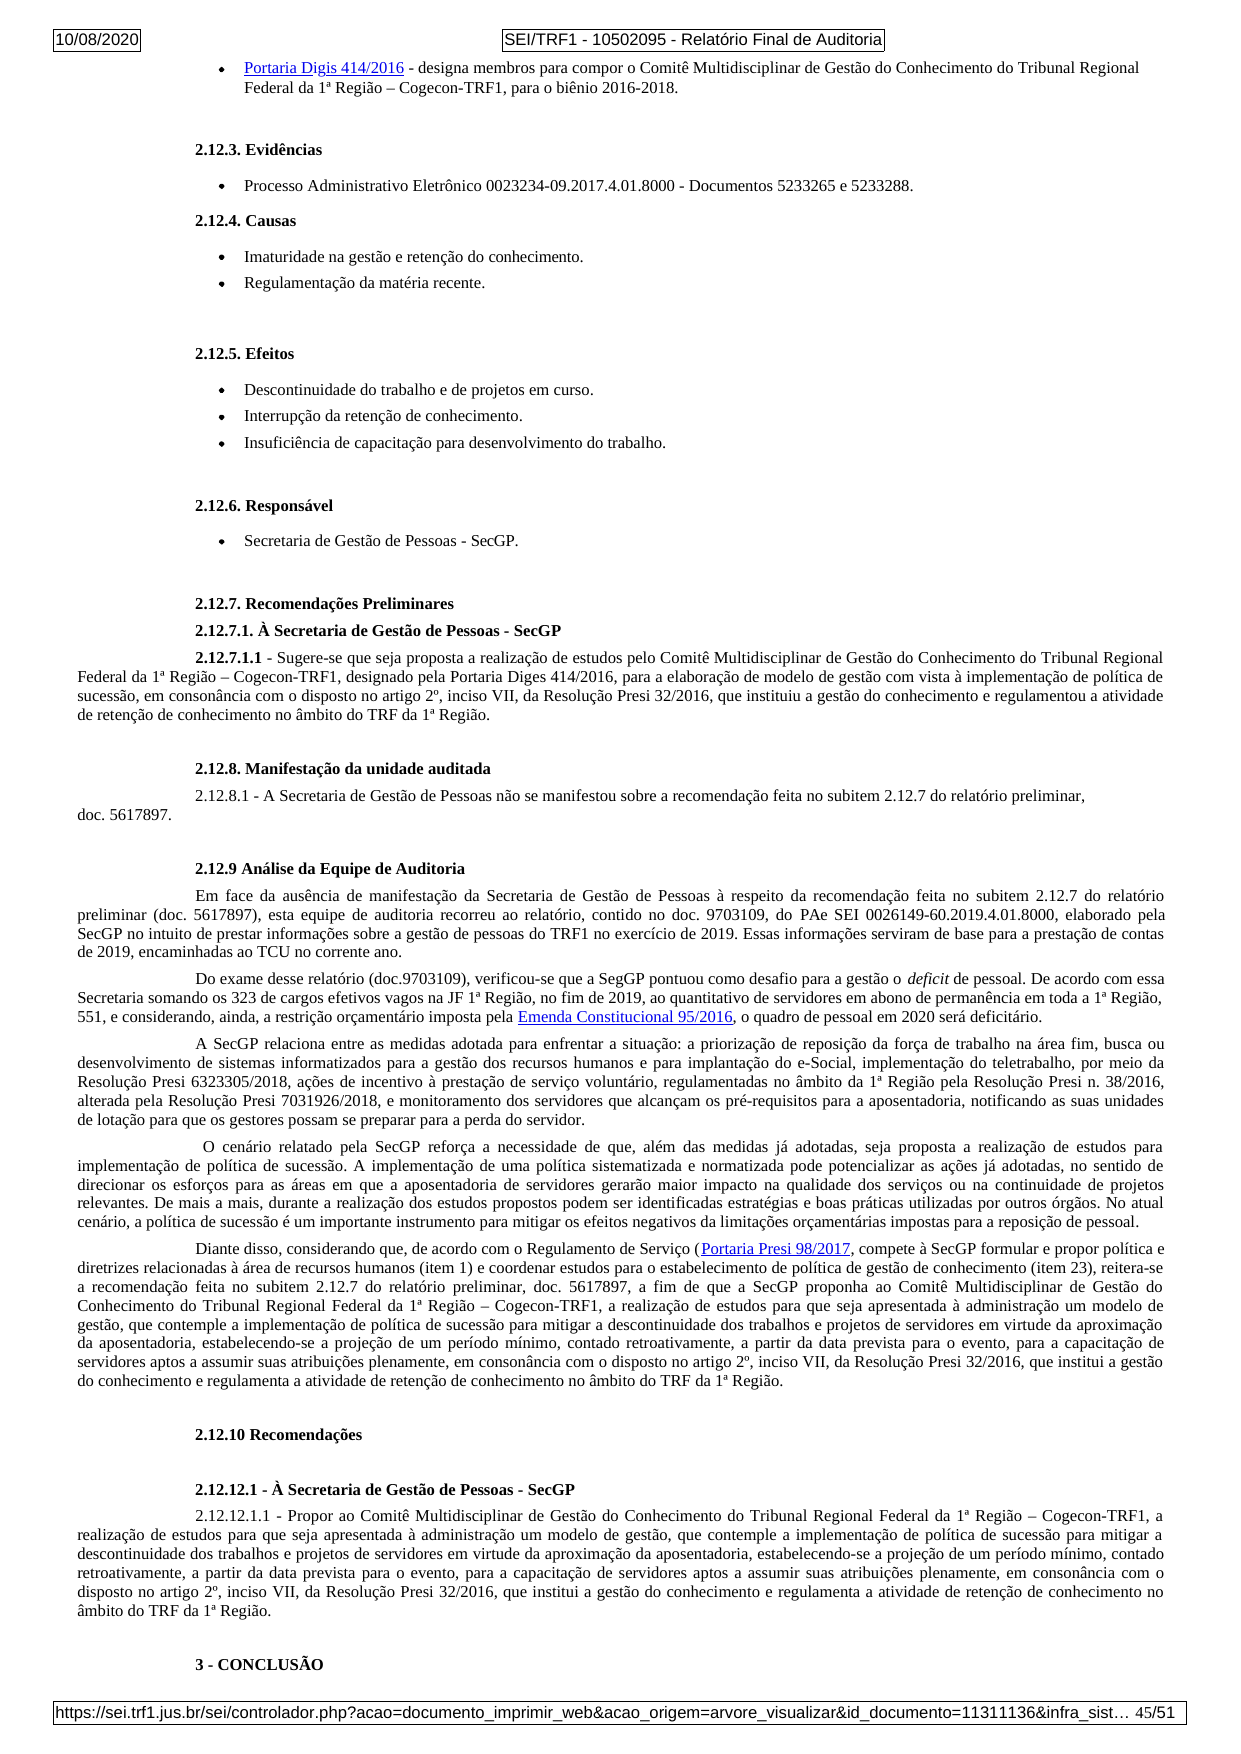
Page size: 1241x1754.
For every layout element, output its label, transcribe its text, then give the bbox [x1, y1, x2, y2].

subtitle Evidências [195, 140, 1196, 159]
list - Propor ao Comitê Multidisciplinar de Gestão do Conhecimento do Tribunal Regional Federal da 1ª Região – Cogecon-TRF1, a realização de estudos para que seja apresentada à administração um modelo de gestão, que contemple a implementação de política de sucessão para mitigar a descontinuidade dos trabalhos e projetos de servidores em virtude da aproximação da aposentadoria, estabelecendo-se a projeção de um período mínimo, contado retroativamente, a partir da data prevista para o evento, para a capacitação de servidores aptos a assumir suas atribuições plenamente, em consonância com o disposto no artigo 2º, inciso VII, da Resolução Presi 32/2016, que institui a gestão do conhecimento e regulamenta a atividade de retenção de conhecimento no âmbito do TRF da 1ª Região. [77, 1507, 1165, 1620]
text O cenário relatado pela SecGP reforça a necessidade de que, além das medidas já adotadas, seja proposta a realização de estudos para implementação de política de sucessão. A implementação de uma política sistematizada e normatizada pode potencializar as ações já adotadas, no sentido de direcionar os esforços para as áreas em que a aposentadoria de servidores gerarão maior impacto na qualidade dos serviços ou na continuidade de projetos relevantes. De mais a mais, durante a realização dos estudos propostos podem ser identificadas estratégias e boas práticas utilizadas por outros órgãos. No atual cenário, a política de sucessão é um importante instrumento para mitigar os efeitos negativos da limitações orçamentárias impostas para a reposição de pessoal. [77, 1137, 1165, 1231]
text 2.12.8.1 - A Secretaria de Gestão de Pessoas não se manifestou sobre a recomendação feita no subitem 2.12.7 do relatório preliminar, [195, 786, 1196, 805]
text Secretaria de Gestão de Pessoas - SecGP. [244, 531, 1196, 550]
list - Sugere-se que seja proposta a realização de estudos pelo Comitê Multidisciplinar de Gestão do Conhecimento do Tribunal Regional Federal da 1ª Região – Cogecon-TRF1, designado pela Portaria Diges 414/2016, para a elaboração de modelo de gestão com vista à implementação de política de sucessão, em consonância com o disposto no artigo 2º, inciso VII, da Resolução Presi 32/2016, que instituiu a gestão do conhecimento e regulamentou a atividade de retenção de conhecimento no âmbito do TRF da 1ª Região. [77, 648, 1165, 723]
subtitle Causas [195, 211, 1196, 230]
text Imaturidade na gestão e retenção do conhecimento. Regulamentação da matéria recente. [244, 246, 653, 292]
text Diante disso, considerando que, de acordo com o Regulamento de Serviço (Portaria Presi 98/2017, compete à SecGP formular e propor política e diretrizes relacionadas à área de recursos humanos (item 1) e coordenar estudos para o estabelecimento de política de gestão de conhecimento (item 23), reitera-se a recomendação feita no subitem 2.12.7 do relatório preliminar, doc. 5617897, a fim de que a SecGP proponha ao Comitê Multidisciplinar de Gestão do Conhecimento do Tribunal Regional Federal da 1ª Região – Cogecon-TRF1, a realização de estudos para que seja apresentada à administração um modelo de gestão, que contemple a implementação de política de sucessão para mitigar a descontinuidade dos trabalhos e projetos de servidores em virtude da aproximação da aposentadoria, estabelecendo-se a projeção de um período mínimo, contado retroativamente, a partir da data prevista para o evento, para a capacitação de servidores aptos a assumir suas atribuições plenamente, em consonância com o disposto no artigo 2º, inciso VII, da Resolução Presi 32/2016, que institui a gestão do conhecimento e regulamenta a atividade de retenção de conhecimento no âmbito do TRF da 1ª Região. [77, 1239, 1165, 1390]
subtitle Manifestação da unidade auditada [195, 759, 1196, 778]
subtitle Recomendações [195, 1425, 1196, 1444]
text Em face da ausência de manifestação da Secretaria de Gestão de Pessoas à respeito da recomendação feita no subitem 2.12.7 do relatório preliminar (doc. 5617897), esta equipe de auditoria recorreu ao relatório, contido no doc. 9703109, do PAe SEI 0026149-60.2019.4.01.8000, elaborado pela SecGP no intuito de prestar informações sobre a gestão de pessoas do TRF1 no exercício de 2019. Essas informações serviram de base para a prestação de contas de 2019, encaminhadas ao TCU no corrente ano. [77, 886, 1165, 961]
list - À Secretaria de Gestão de Pessoas - SecGP [195, 1479, 1196, 1498]
text doc. 5617897. [77, 804, 172, 824]
text A SecGP relaciona entre as medidas adotada para enfrentar a situação: a priorização de reposição da força de trabalho na área fim, busca ou desenvolvimento de sistemas informatizados para a gestão dos recursos humanos e para implantação do e-Social, implementação do teletrabalho, por meio da Resolução Presi 6323305/2018, ações de incentivo à prestação de serviço voluntário, regulamentadas no âmbito da 1ª Região pela Resolução Presi n. 38/2016, alterada pela Resolução Presi 7031926/2018, e monitoramento dos servidores que alcançam os pré-requisitos para a aposentadoria, notificando as suas unidades de lotação para que os gestores possam se preparar para a perda do servidor. [77, 1034, 1166, 1129]
subtitle Análise da Equipe de Auditoria [195, 859, 1196, 878]
text Do exame desse relatório (doc.9703109), verificou-se que a SegGP pontuou como desafio para a gestão o deficit de pessoal. De acordo com essa Secretaria somando os 323 de cargos efetivos vagos na JF 1ª Região, no fim de 2019, ao quantitativo de servidores em abono de permanência em toda a 1ª Região, 551, e considerando, ainda, a restrição orçamentário imposta pela Emenda Constitucional 95/2016, o quadro de pessoal em 2020 será deficitário. [77, 970, 1165, 1026]
subtitle Efeitos [195, 344, 1196, 363]
list À Secretaria de Gestão de Pessoas - SecGP [195, 621, 1196, 640]
text Processo Administrativo Eletrônico 0023234-09.2017.4.01.8000 - Documentos 5233265 e 5233288. [244, 176, 1196, 195]
subtitle Recomendações Preliminares [195, 594, 1196, 613]
subtitle 3 - CONCLUSÃO [195, 1655, 1196, 1674]
text Insuficiência de capacitação para desenvolvimento do trabalho. [244, 433, 1196, 452]
subtitle Responsável [195, 496, 1196, 515]
text Descontinuidade do trabalho e de projetos em curso. Interrupção da retenção de conhecimento. [244, 379, 596, 425]
text Portaria Digis 414/2016 - designa membros para compor o Comitê Multidisciplinar de Gestão do Conhecimento do Tribunal Regional Federal da 1ª Região – Cogecon-TRF1, para o biênio 2016-2018. [244, 59, 1165, 97]
